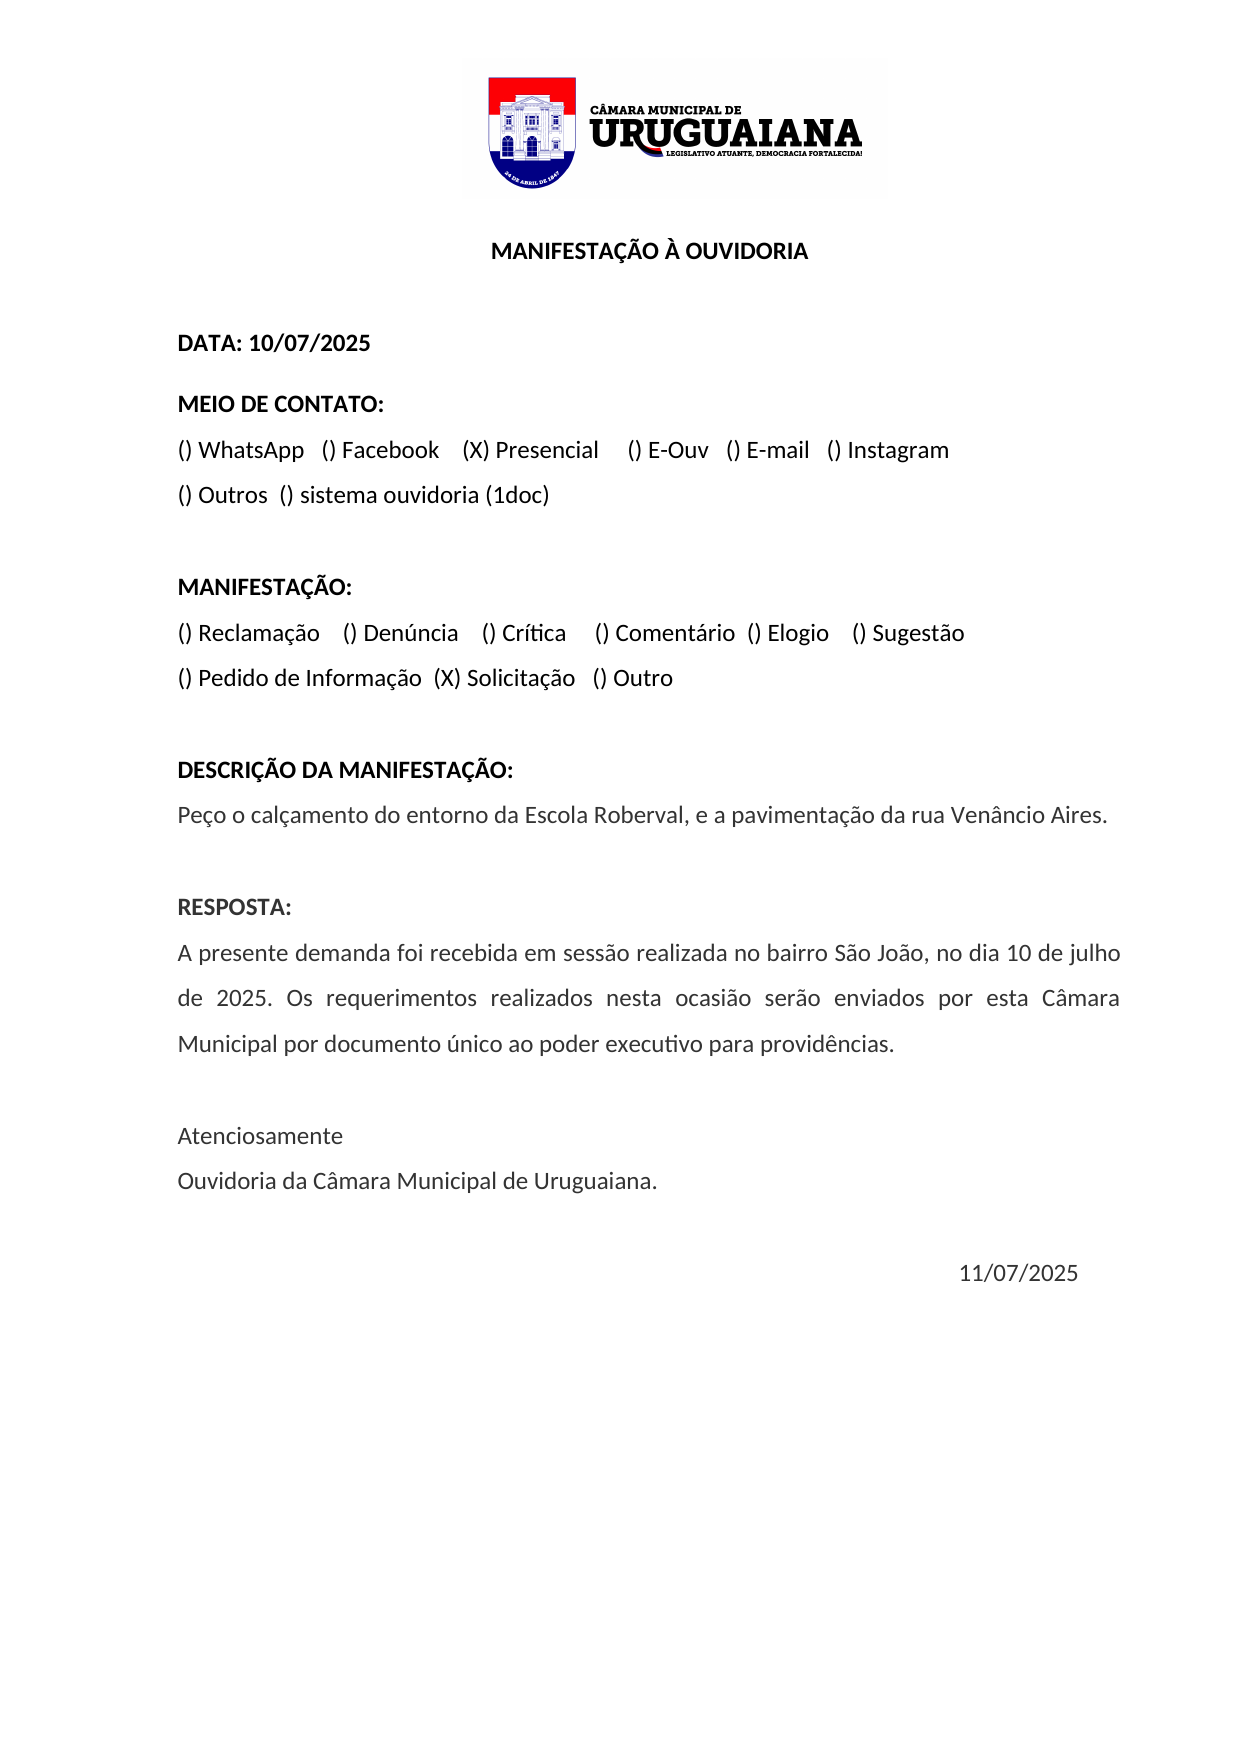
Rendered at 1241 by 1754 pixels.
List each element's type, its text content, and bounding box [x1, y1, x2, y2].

picture [462, 58, 888, 199]
text () Pedido de Informação (X) Solicitação () Outro [177, 662, 1122, 693]
list Atenciosamente [177, 1120, 1122, 1150]
list Ouvidoria da Câmara Municipal de Uruguaiana. [177, 1166, 1122, 1242]
text () Reclamação () Denúncia () Crítica () Comentário () Elogio () Sugestão [177, 617, 1122, 647]
text () Outros () sistema ouvidoria (1doc) [177, 479, 1122, 510]
text MANIFESTAÇÃO À OUVIDORIA [177, 236, 1122, 266]
list Peço o calçamento do entorno da Escola Roberval, e a pavimentação da rua Venâncio Aires. [177, 800, 1122, 830]
text MANIFESTAÇÃO: [177, 571, 1122, 602]
list A presente demanda foi recebida em sessão realizada no bairro São João, no dia 10 de julho de 2025. Os requerimentos realizados nesta ocasião serão enviados por esta Câmara Municipal por documento único ao poder executivo para providências. [177, 937, 1122, 1059]
list RESPOSTA: [177, 891, 1122, 922]
text () WhatsApp () Facebook (X) Presencial () E-Ouv () E-mail () Instagram [177, 434, 1122, 464]
list 11/07/2025 [177, 1257, 1122, 1287]
text MEIO DE CONTATO: [177, 388, 1122, 419]
text DATA: 10/07/2025 [177, 327, 1122, 358]
text DESCRIÇÃO DA MANIFESTAÇÃO: [177, 754, 1122, 784]
